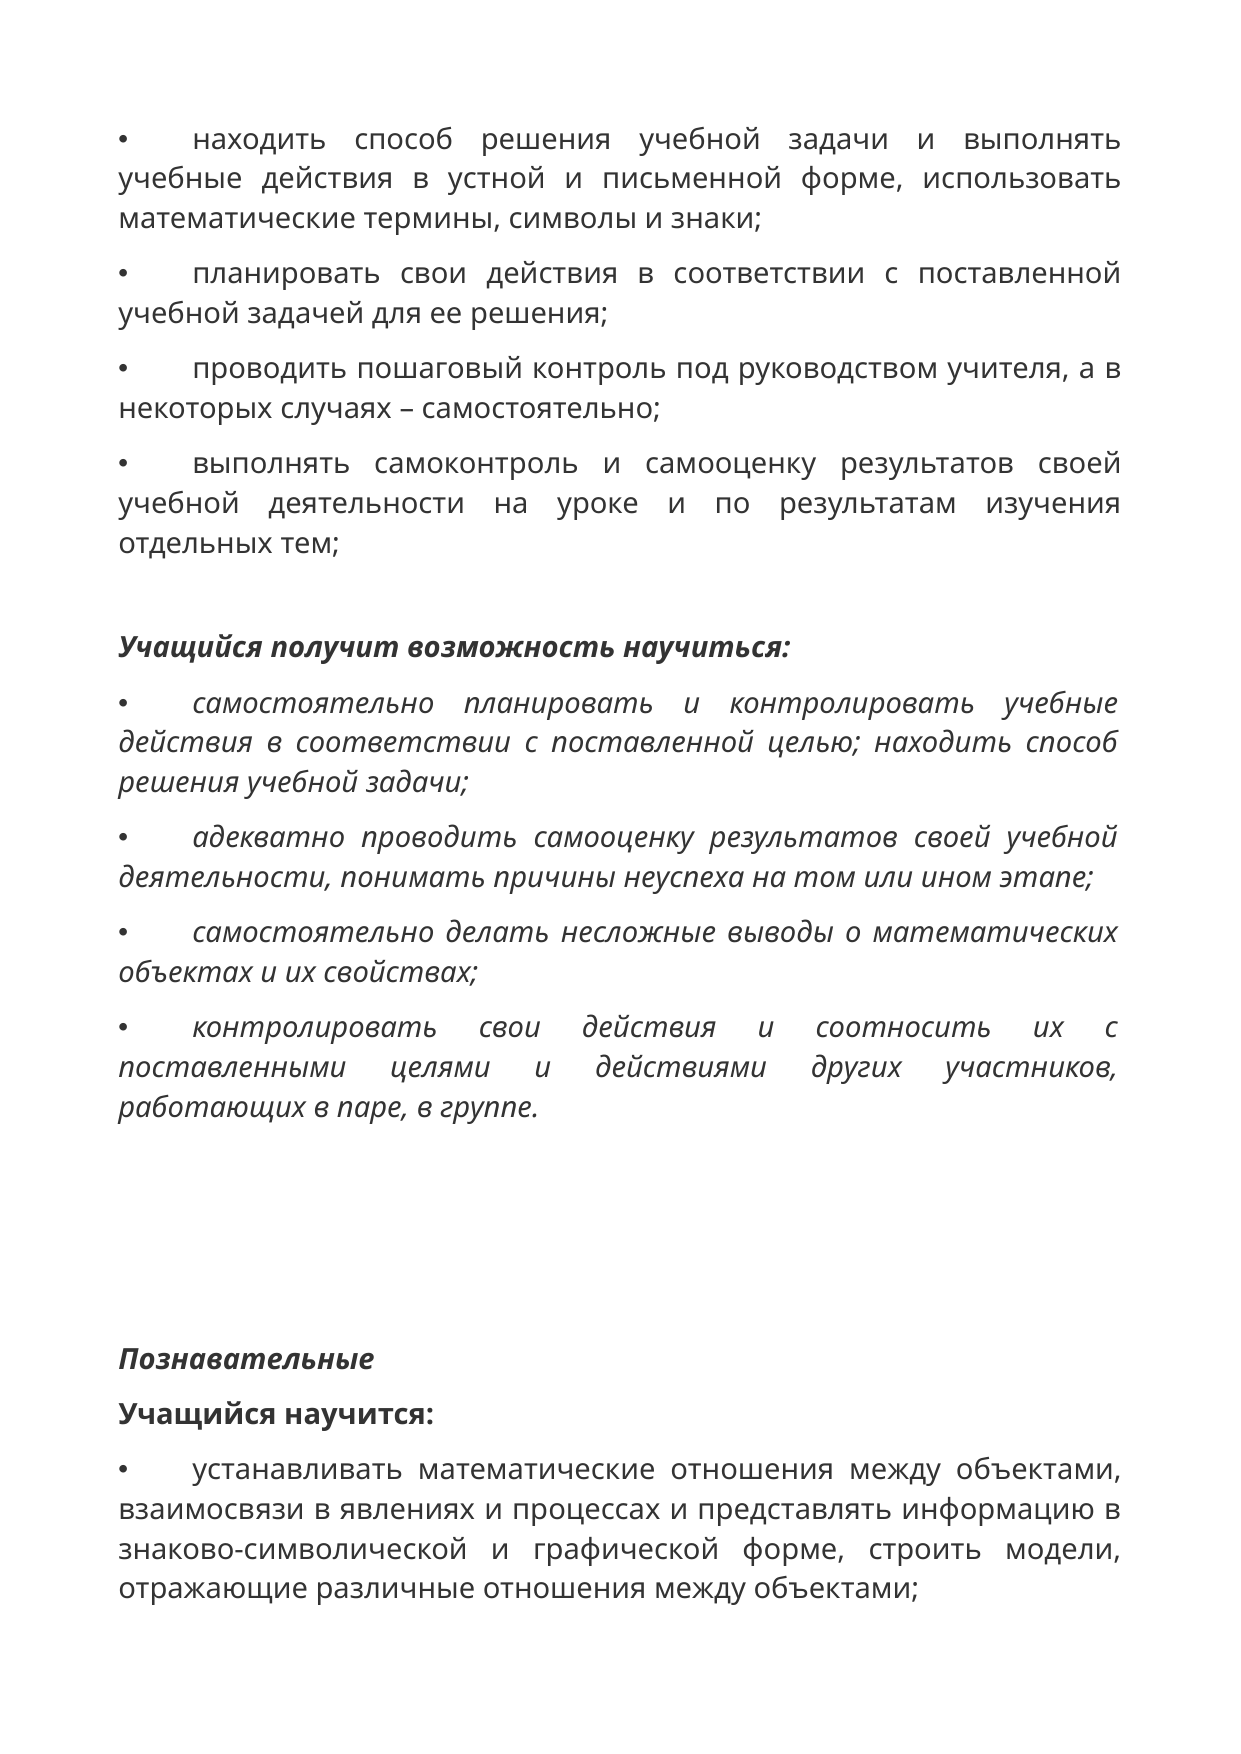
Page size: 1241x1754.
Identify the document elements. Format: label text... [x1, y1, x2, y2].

list выполнять самоконтроль и самооценку результатов своей учебной деятельности на уроке и по результатам изучения отдельных тем; [118, 443, 1122, 562]
text Учащийся научится: [118, 1393, 1122, 1433]
text Познавательные [118, 1338, 1122, 1378]
list устанавливать математические отношения между объектами, взаимосвязи в явлениях и процессах и представлять информацию в знаково-символической и графической форме, строить модели, отражающие различные отношения между объектами; [118, 1449, 1122, 1607]
list проводить пошаговый контроль под руководством учителя, а в некоторых случаях – самостоятельно; [118, 348, 1122, 427]
list самостоятельно делать несложные выводы о математических объектах и их свойствах; [118, 912, 1122, 991]
list адекватно проводить самооценку результатов своей учебной деятельности, понимать причины неуспеха на том или ином этапе; [118, 817, 1122, 896]
list находить способ решения учебной задачи и выполнять учебные действия в устной и письменной форме, использовать математические термины, символы и знаки; [118, 118, 1122, 237]
list самостоятельно планировать и контролировать учебные действия в соответствии с поставленной целью; находить способ решения учебной задачи; [118, 682, 1122, 801]
list контролировать свои действия и соотносить их с поставленными целями и действиями других участников, работающих в паре, в группе. [118, 1007, 1122, 1126]
text Учащийся получит возможность научиться: [118, 627, 1122, 666]
list планировать свои действия в соответствии с поставленной учебной задачей для ее решения; [118, 253, 1122, 332]
